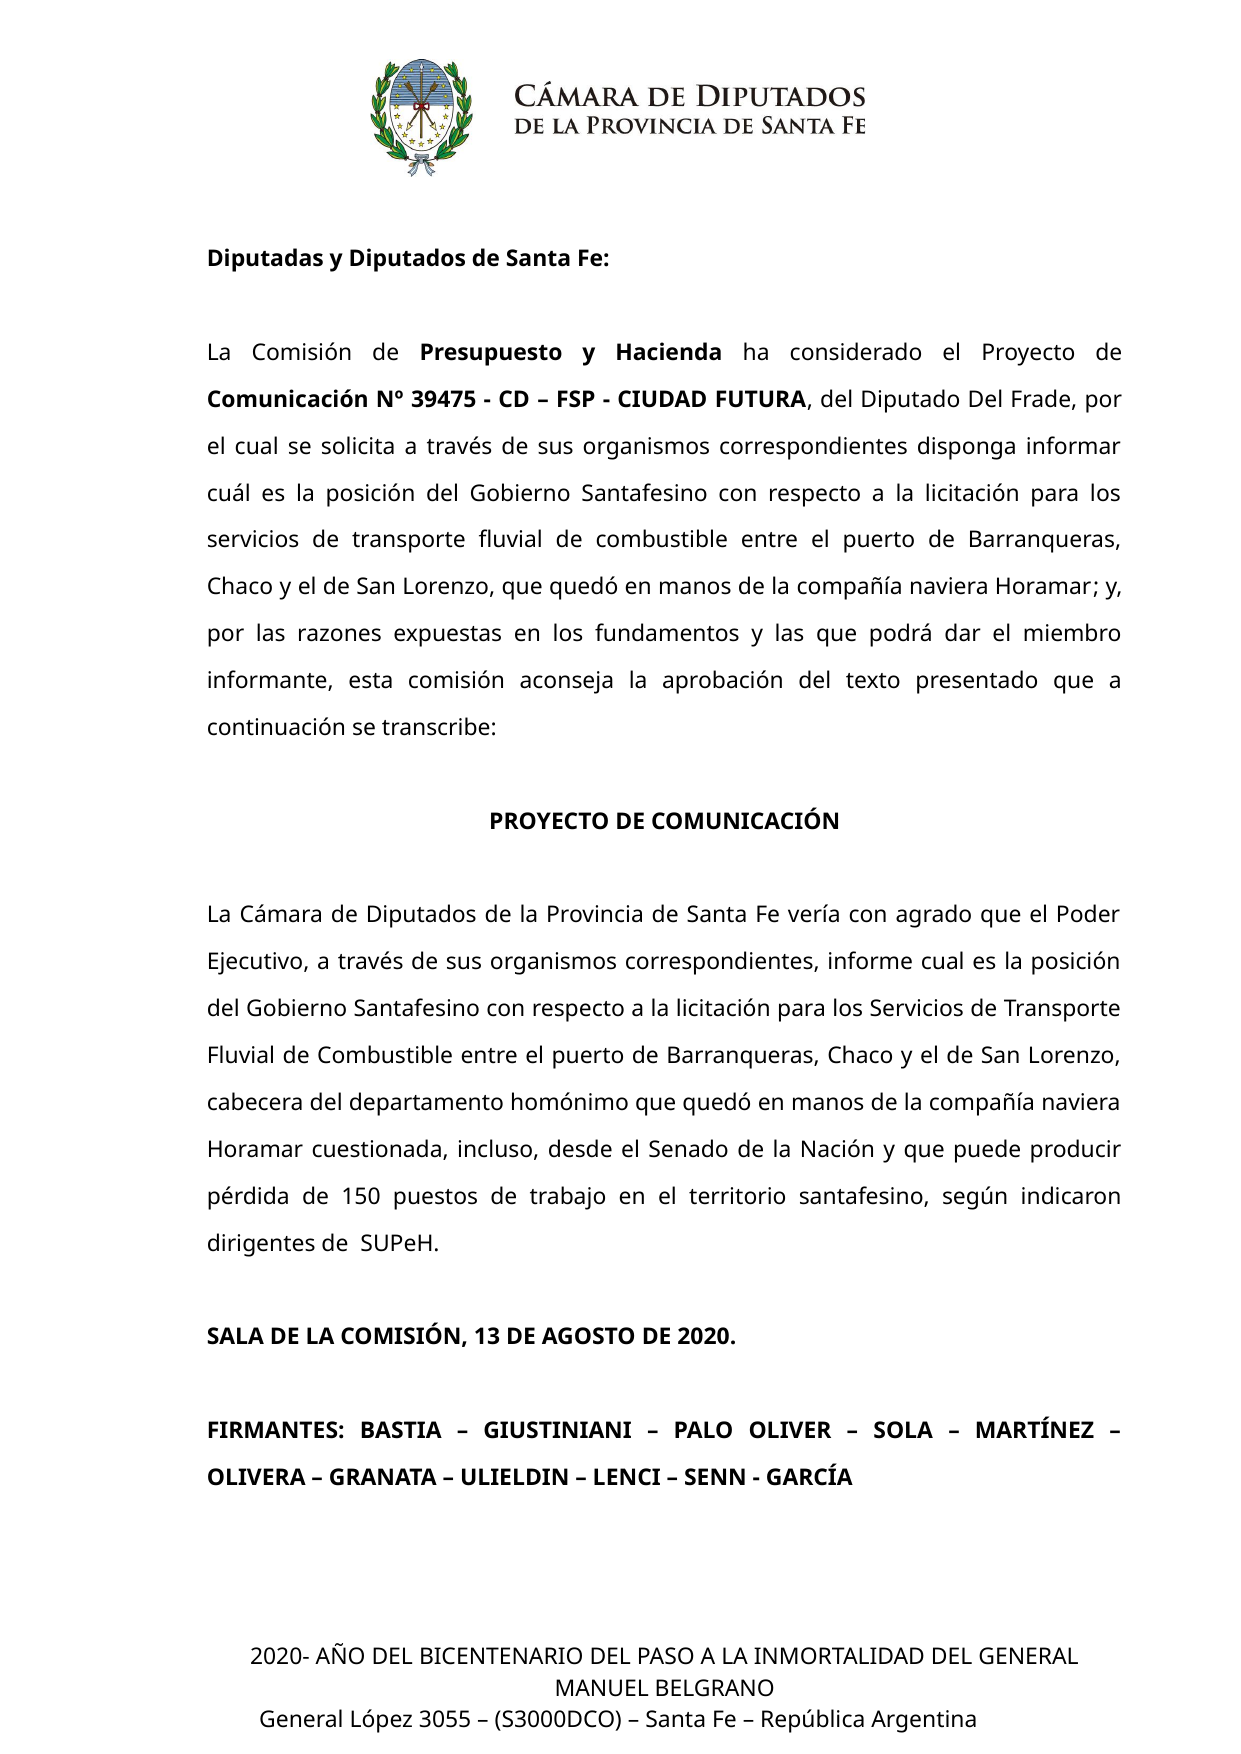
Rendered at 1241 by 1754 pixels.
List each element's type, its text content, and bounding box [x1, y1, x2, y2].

text PROYECTO DE COMUNICACIÓN [207, 805, 1122, 836]
picture [370, 59, 866, 181]
text La Comisión de Presupuesto y Hacienda ha considerado el Proyecto de Comunicación Nº 39475 - CD – FSP - CIUDAD FUTURA, del Diputado Del Frade, por el cual se solicita a través de sus organismos correspondientes disponga informar cuál es la posición del Gobierno Santafesino con respecto a la licitación para los servicios de transporte fluvial de combustible entre el puerto de Barranqueras, Chaco y el de San Lorenzo, que quedó en manos de la compañía naviera Horamar; y, por las razones expuestas en los fundamentos y las que podrá dar el miembro informante, esta comisión aconseja la aprobación del texto presentado que a continuación se transcribe: [207, 336, 1122, 742]
text FIRMANTES: BASTIA – GIUSTINIANI – PALO OLIVER – SOLA – MARTÍNEZ – OLIVERA – GRANATA – ULIELDIN – LENCI – SENN - GARCÍA [207, 1414, 1122, 1492]
text SALA DE LA COMISIÓN, 13 DE AGOSTO DE 2020. [207, 1320, 1122, 1352]
text La Cámara de Diputados de la Provincia de Santa Fe vería con agrado que el Poder Ejecutivo, a través de sus organismos correspondientes, informe cual es la posición del Gobierno Santafesino con respecto a la licitación para los Servicios de Transporte Fluvial de Combustible entre el puerto de Barranqueras, Chaco y el de San Lorenzo, cabecera del departamento homónimo que quedó en manos de la compañía naviera Horamar cuestionada, incluso, desde el Senado de la Nación y que puede producir pérdida de 150 puestos de trabajo en el territorio santafesino, según indicaron dirigentes de SUPeH. [207, 898, 1122, 1258]
text Diputadas y Diputados de Santa Fe: [207, 242, 1122, 273]
